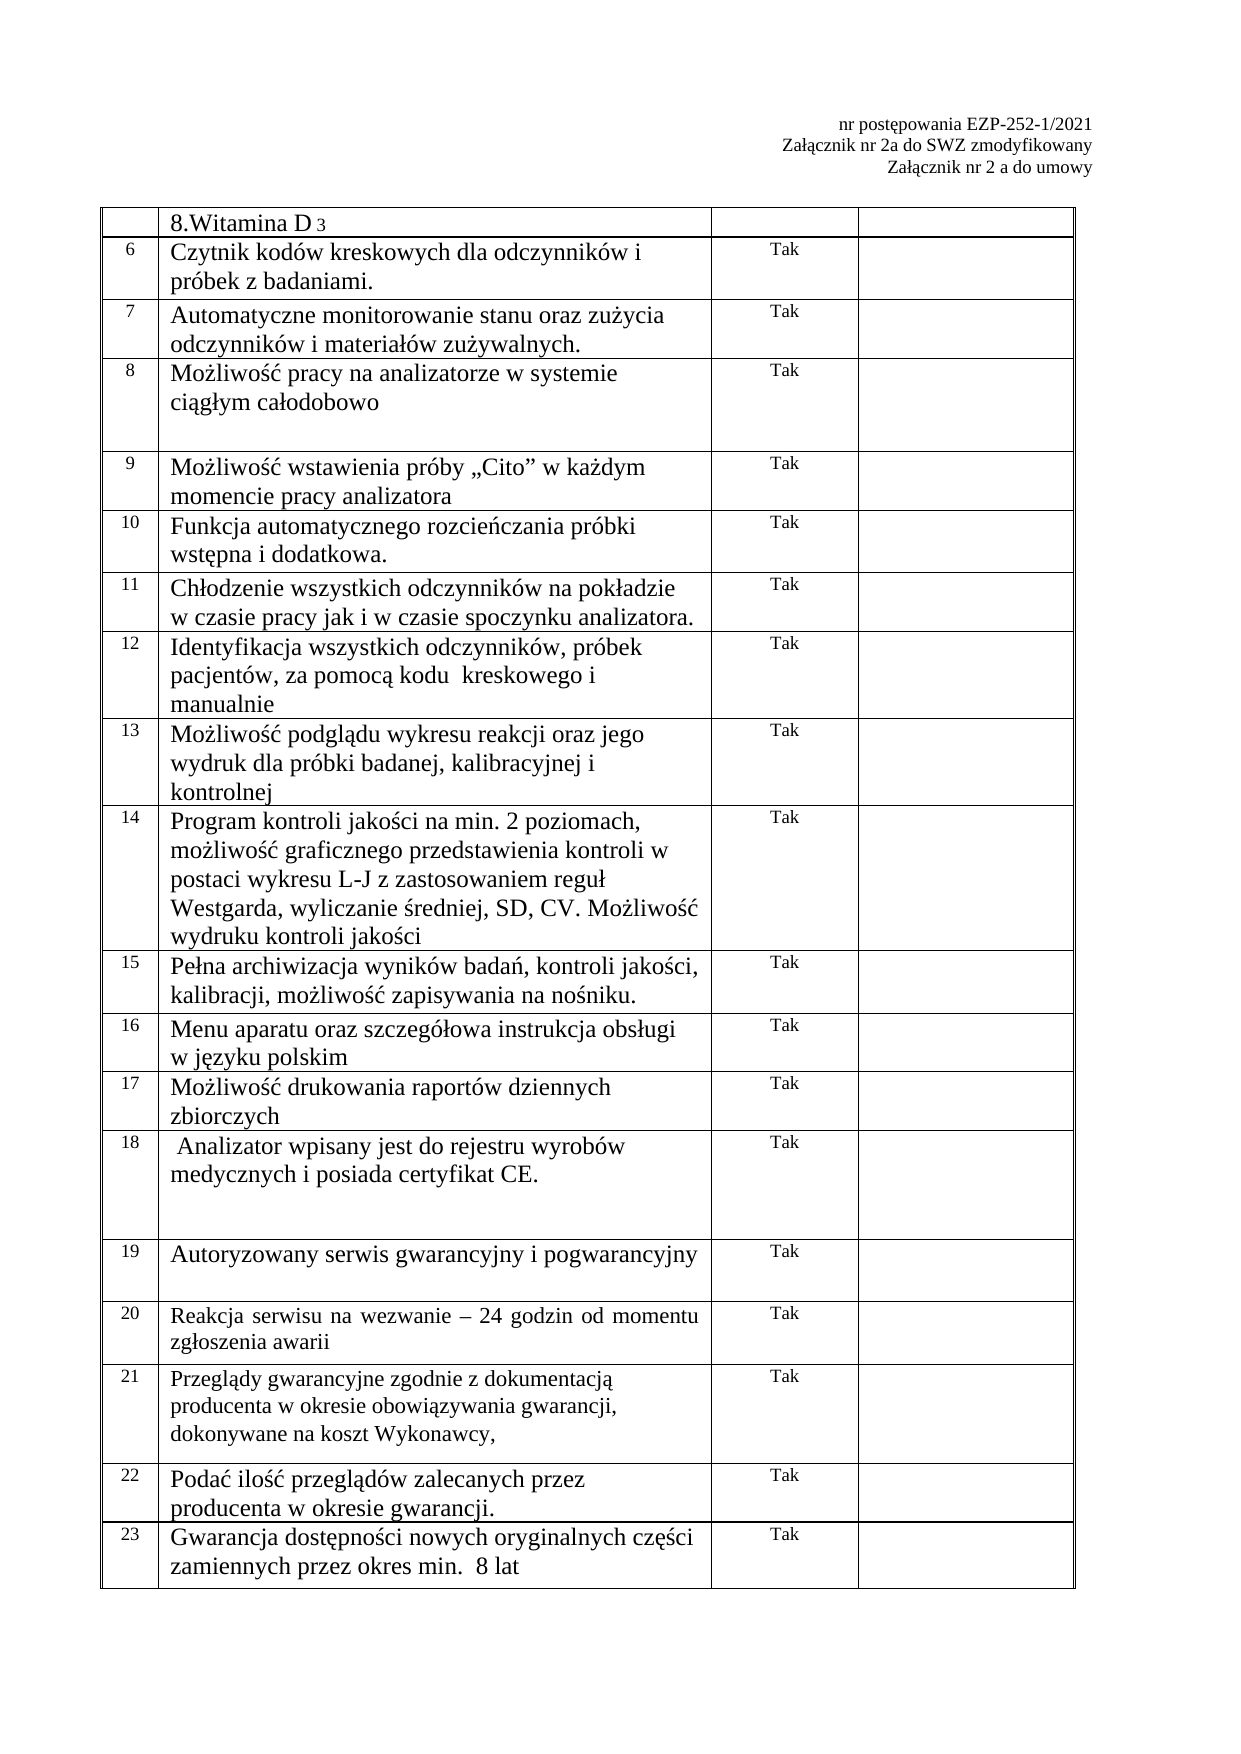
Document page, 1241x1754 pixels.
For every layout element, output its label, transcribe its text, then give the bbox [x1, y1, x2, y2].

table_cell Tak [712, 1302, 858, 1363]
table_cell Tak [712, 573, 858, 631]
table_cell Menu aparatu oraz szczegółowa instrukcja obsługi w języku polskim [159, 1014, 711, 1071]
table_cell [859, 511, 1073, 572]
table_cell Tak [712, 1464, 858, 1521]
table_cell Tak [712, 1523, 858, 1588]
table_cell [859, 208, 1073, 236]
table_cell [859, 359, 1073, 451]
table_cell 6 [103, 238, 158, 299]
table_cell Podać ilość przeglądów zalecanych przez producenta w okresie gwarancji. [159, 1464, 711, 1521]
table_cell Tak [712, 1072, 858, 1130]
table_cell Przeglądy gwarancyjne zgodnie z dokumentacją producenta w okresie obowiązywania gwarancji, dokonywane na koszt Wykonawcy, [159, 1365, 711, 1463]
table_cell 23 [103, 1523, 158, 1588]
table_cell 7 [103, 300, 158, 357]
table_cell Pełna archiwizacja wyników badań, kontroli jakości, kalibracji, możliwość zapisywania na nośniku. [159, 951, 711, 1013]
table_cell Tak [712, 1240, 858, 1301]
table_cell [859, 1014, 1073, 1071]
table_cell Tak [712, 806, 858, 950]
table_cell 8.Witamina D 3 [159, 208, 711, 236]
table_cell Możliwość podglądu wykresu reakcji oraz jego wydruk dla próbki badanej, kalibracyjnej i kontrolnej [159, 719, 711, 805]
table_cell Tak [712, 1014, 858, 1071]
table_cell 13 [103, 719, 158, 805]
table_cell Tak [712, 300, 858, 357]
table_cell Tak [712, 238, 858, 299]
table_cell Program kontroli jakości na min. 2 poziomach, możliwość graficznego przedstawienia kontroli w postaci wykresu L-J z zastosowaniem reguł Westgarda, wyliczanie średniej, SD, CV. Możliwość wydruku kontroli jakości [159, 806, 711, 950]
table_cell [859, 1240, 1073, 1301]
table_cell Tak [712, 632, 858, 718]
table_cell Tak [712, 719, 858, 805]
table_cell [859, 951, 1073, 1013]
table_cell Tak [712, 1365, 858, 1463]
table_cell [859, 573, 1073, 631]
table_cell 20 [103, 1302, 158, 1363]
table_cell 10 [103, 511, 158, 572]
table_cell Identyfikacja wszystkich odczynników, próbek pacjentów, za pomocą kodu kreskowego i manualnie [159, 632, 711, 718]
table_cell Autoryzowany serwis gwarancyjny i pogwarancyjny [159, 1240, 711, 1301]
table_cell Automatyczne monitorowanie stanu oraz zużycia odczynników i materiałów zużywalnych. [159, 300, 711, 357]
table_cell [859, 238, 1073, 299]
table_cell 8 [103, 359, 158, 451]
table_cell Możliwość wstawienia próby „Cito” w każdym momencie pracy analizatora [159, 452, 711, 510]
table_cell 11 [103, 573, 158, 631]
table_cell [859, 1302, 1073, 1363]
table_cell 12 [103, 632, 158, 718]
table_cell Tak [712, 359, 858, 451]
table_cell Tak [712, 1131, 858, 1238]
table_cell 15 [103, 951, 158, 1013]
table_cell Chłodzenie wszystkich odczynników na pokładzie w czasie pracy jak i w czasie spoczynku analizatora. [159, 573, 711, 631]
table_cell 14 [103, 806, 158, 950]
table_cell [859, 452, 1073, 510]
table_cell Tak [712, 511, 858, 572]
table_cell 9 [103, 452, 158, 510]
table_cell 16 [103, 1014, 158, 1071]
table_cell Możliwość pracy na analizatorze w systemie ciągłym całodobowo [159, 359, 711, 451]
table_cell 21 [103, 1365, 158, 1463]
table_cell [859, 719, 1073, 805]
table_cell [859, 1072, 1073, 1130]
table_cell Gwarancja dostępności nowych oryginalnych części zamiennych przez okres min. 8 lat [159, 1523, 711, 1588]
table_cell 22 [103, 1464, 158, 1521]
table_cell Funkcja automatycznego rozcieńczania próbki wstępna i dodatkowa. [159, 511, 711, 572]
table_cell [859, 806, 1073, 950]
table_cell [712, 208, 858, 236]
table_cell [859, 1464, 1073, 1521]
table_cell Tak [712, 951, 858, 1013]
table_cell Tak [712, 452, 858, 510]
table_cell [859, 1131, 1073, 1238]
table_cell [859, 1523, 1073, 1588]
table_cell [859, 1365, 1073, 1463]
table_cell Czytnik kodów kreskowych dla odczynników i próbek z badaniami. [159, 238, 711, 299]
table_cell Możliwość drukowania raportów dziennych zbiorczych [159, 1072, 711, 1130]
table_cell 18 [103, 1131, 158, 1238]
table_cell 19 [103, 1240, 158, 1301]
table_cell 17 [103, 1072, 158, 1130]
table_cell [103, 208, 158, 236]
table_cell [859, 300, 1073, 357]
table_cell Analizator wpisany jest do rejestru wyrobów medycznych i posiada certyfikat CE. [159, 1131, 711, 1238]
table_cell [859, 632, 1073, 718]
table_cell Reakcja serwisu na wezwanie – 24 godzin od momentu zgłoszenia awarii [159, 1302, 711, 1363]
